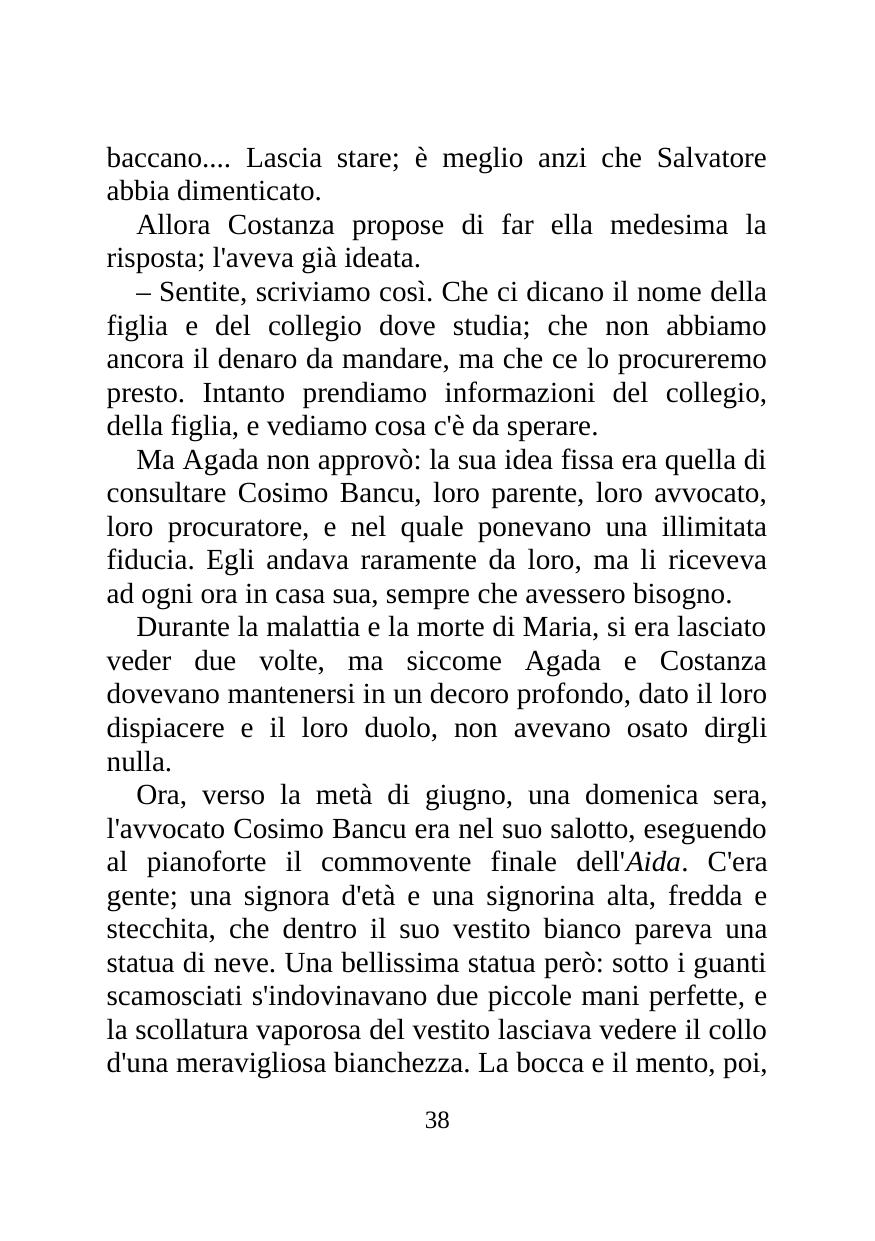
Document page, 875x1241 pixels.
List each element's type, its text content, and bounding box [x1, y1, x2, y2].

text Ora, verso la metà di giugno, una domenica sera, l'avvocato Cosimo Bancu era nel suo salotto, eseguendo al pianoforte il commovente finale dell'Aida. C'era gente; una signora d'età e una signorina alta, fredda e stecchita, che dentro il suo vestito bianco pareva una statua di neve. Una bellissima statua però: sotto i guanti scamosciati s'indovinavano due piccole mani perfette, e la scollatura vaporosa del vestito lasciava vedere il collo d'una meravigliosa bianchezza. La bocca e il mento, poi, [106, 777, 768, 1079]
text Durante la malattia e la morte di Maria, si era lasciato veder due volte, ma siccome Agada e Costanza dovevano mantenersi in un decoro profondo, dato il loro dispiacere e il loro duolo, non avevano osato dirgli nulla. [106, 609, 768, 777]
text Allora Costanza propose di far ella medesima la risposta; l'aveva già ideata. [106, 207, 768, 274]
text baccano.... Lascia stare; è meglio anzi che Salvatore abbia dimenticato. [106, 140, 768, 207]
text – Sentite, scriviamo così. Che ci dicano il nome della figlia e del collegio dove studia; che non abbiamo ancora il denaro da mandare, ma che ce lo procureremo presto. Intanto prendiamo informazioni del collegio, della figlia, e vediamo cosa c'è da sperare. [106, 274, 768, 442]
text Ma Agada non approvò: la sua idea fissa era quella di consultare Cosimo Bancu, loro parente, loro avvocato, loro procuratore, e nel quale ponevano una illimitata fiducia. Egli andava raramente da loro, ma li riceveva ad ogni ora in casa sua, sempre che avessero bisogno. [106, 442, 768, 609]
